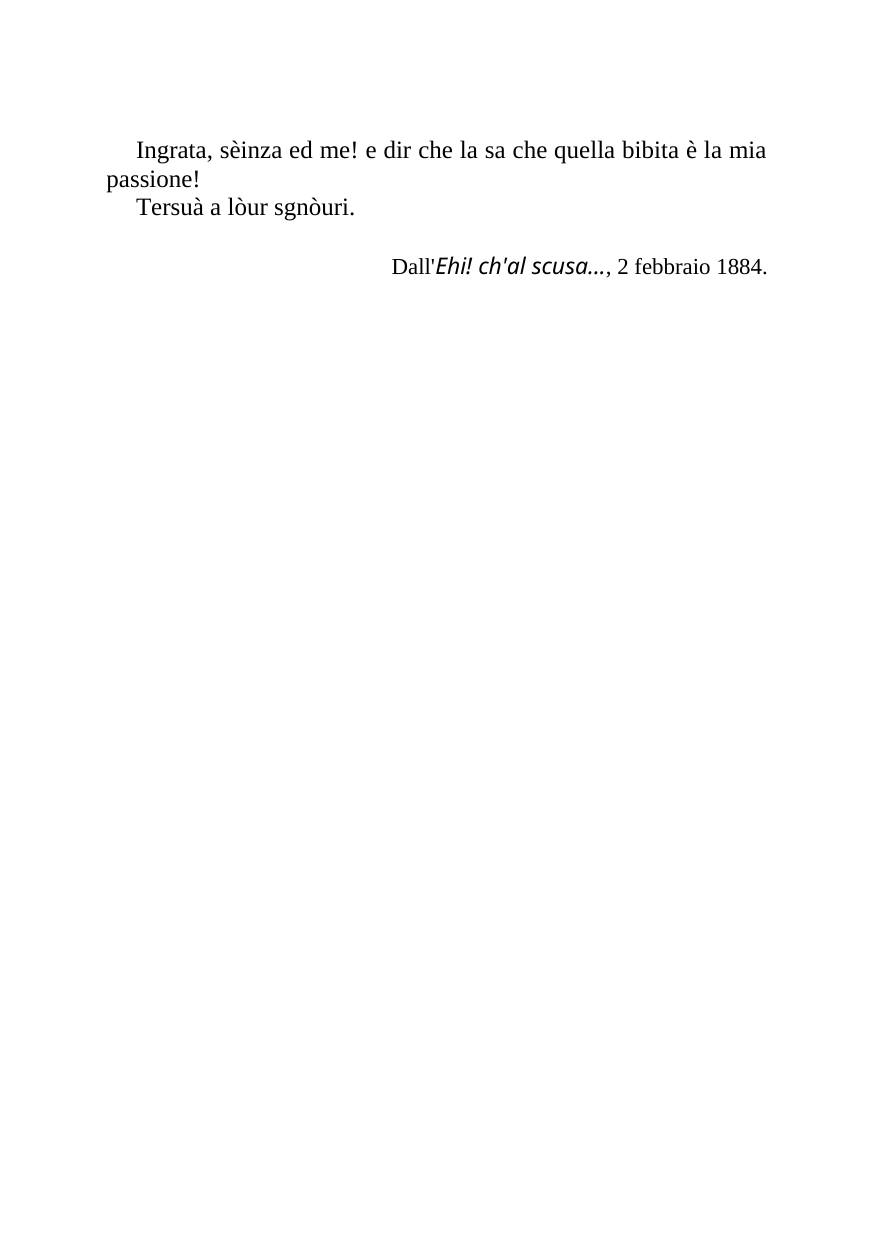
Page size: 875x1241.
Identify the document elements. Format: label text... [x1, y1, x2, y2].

text Ingrata, sèinza ed me! e dir che la sa che quella bibita è la mia passione! [106, 135, 768, 192]
text Tersuà a lòur sgnòuri. [106, 192, 768, 221]
text Dall'Ehi! ch'al scusa..., 2 febbraio 1884. [106, 250, 768, 281]
